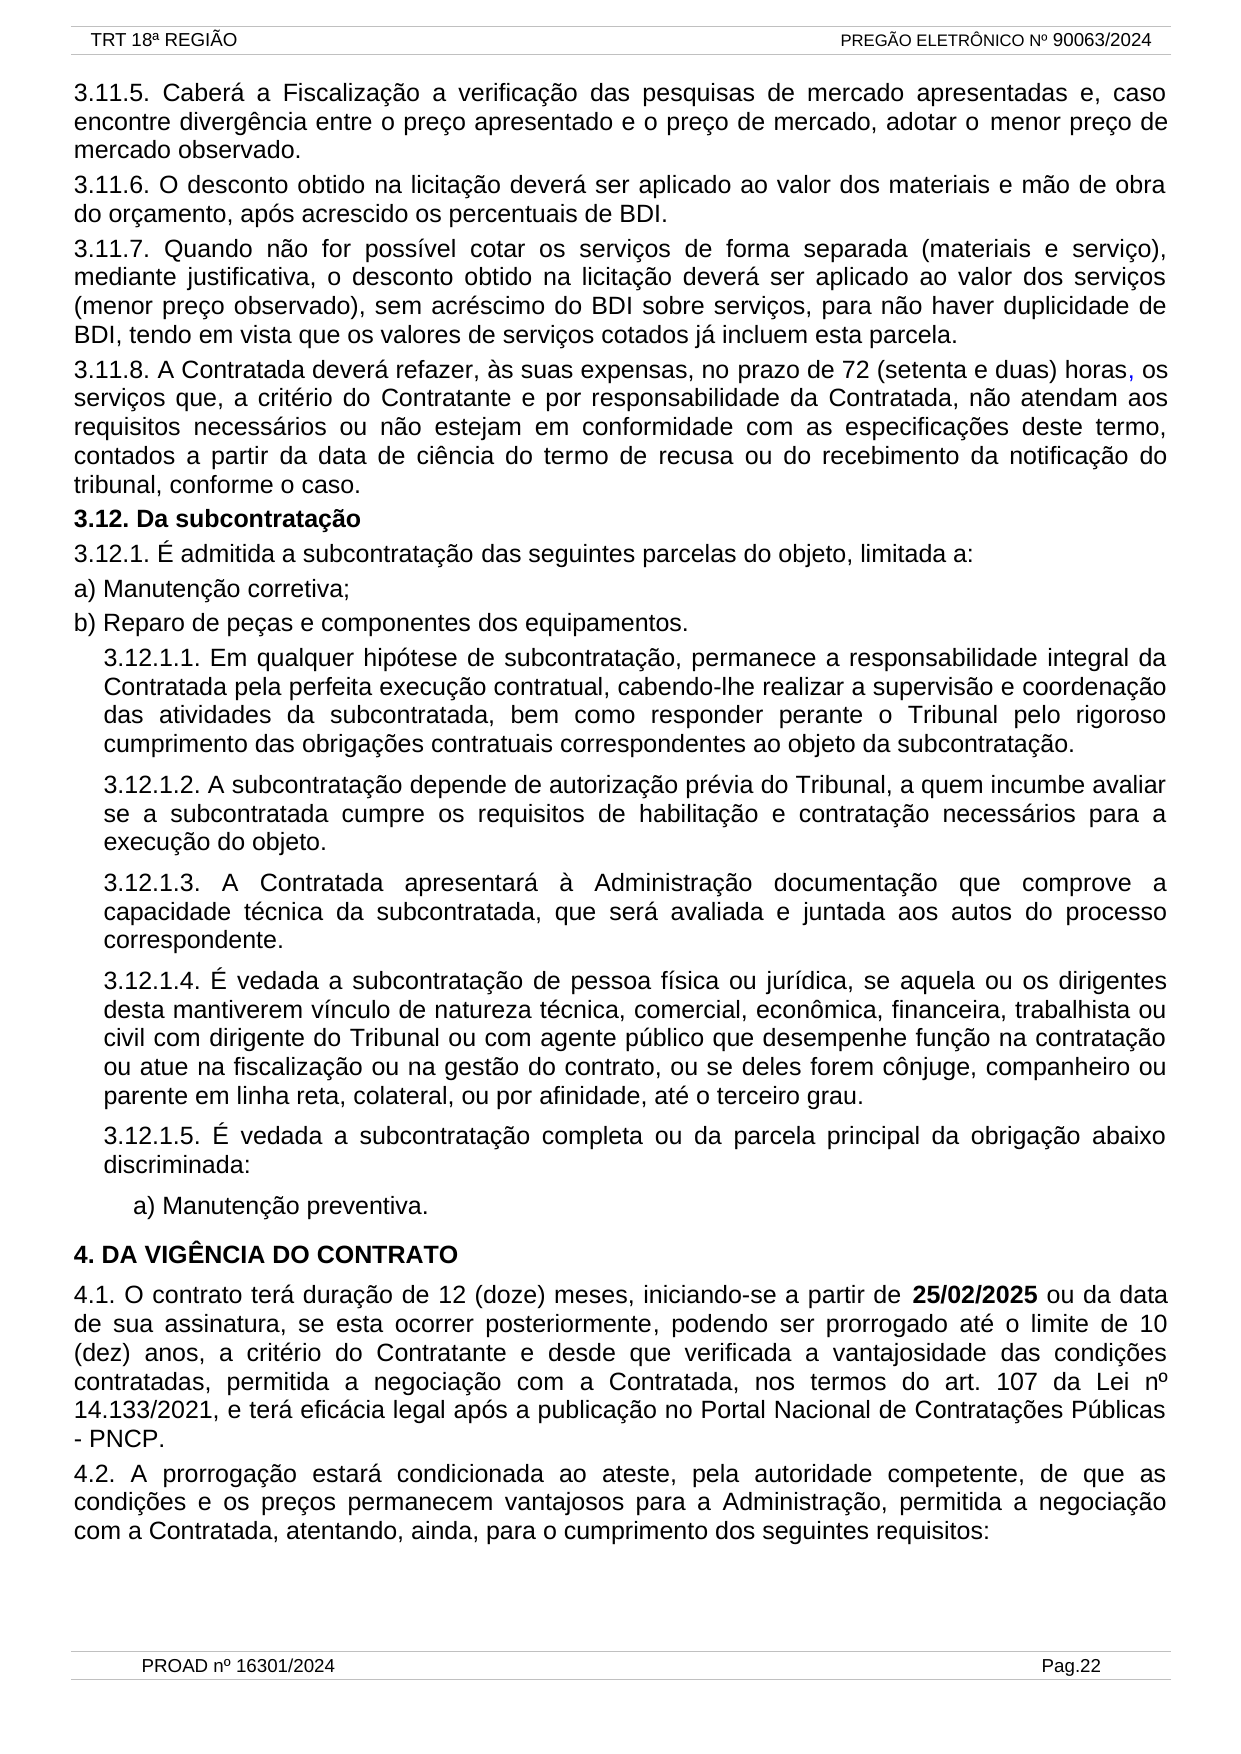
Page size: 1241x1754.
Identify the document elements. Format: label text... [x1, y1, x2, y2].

list 3.12.1.4. É vedada a subcontratação de pessoa física ou jurídica, se aquela ou os dirigentes desta mantiverem vínculo de natureza técnica, comercial, econômica, financeira, trabalhista ou civil com dirigente do Tribunal ou com agente público que desempenhe função na contratação ou atue na fiscalização ou na gestão do contrato, ou se deles forem cônjuge, companheiro ou parente em linha reta, colateral, ou por afinidade, até o terceiro grau. [103, 966, 1168, 1109]
text 3.11.6. O desconto obtido na licitação deverá ser aplicado ao valor dos materiais e mão de obra do orçamento, após acrescido os percentuais de BDI. [74, 170, 1168, 228]
text 3.11.5. Caberá a Fiscalização a verificação das pesquisas de mercado apresentadas e, caso encontre divergência entre o preço apresentado e o preço de mercado, adotar o menor preço de mercado observado. [74, 78, 1168, 164]
text 4.1. O contrato terá duração de 12 (doze) meses, iniciando-se a partir de 25/02/2025 ou da data de sua assinatura, se esta ocorrer posteriormente, podendo ser prorrogado até o limite de 10 (dez) anos, a critério do Contratante e desde que verificada a vantajosidade das condições contratadas, permitida a negociação com a Contratada, nos termos do art. 107 da Lei nº 14.133/2021, e terá eficácia legal após a publicação no Portal Nacional de Contratações Públicas - PNCP. [74, 1280, 1168, 1453]
list 3.12.1.2. A subcontratação depende de autorização prévia do Tribunal, a quem incumbe avaliar se a subcontratada cumpre os requisitos de habilitação e contratação necessários para a execução do objeto. [103, 770, 1168, 856]
list 3.12.1.3. A Contratada apresentará à Administração documentação que comprove a capacidade técnica da subcontratada, que será avaliada e juntada aos autos do processo correspondente. [103, 868, 1168, 954]
text 3.12.1. É admitida a subcontratação das seguintes parcelas do objeto, limitada a: [74, 539, 1168, 568]
text 4.2. A prorrogação estará condicionada ao ateste, pela autoridade competente, de que as condições e os preços permanecem vantajosos para a Administração, permitida a negociação com a Contratada, atentando, ainda, para o cumprimento dos seguintes requisitos: [74, 1459, 1168, 1545]
text a) Manutenção corretiva; [74, 574, 1168, 602]
text 4. DA VIGÊNCIA DO CONTRATO [74, 1240, 1168, 1268]
text 3.12. Da subcontratação [74, 504, 1168, 533]
text b) Reparo de peças e componentes dos equipamentos. [74, 608, 1168, 637]
list 3.12.1.5. É vedada a subcontratação completa ou da parcela principal da obrigação abaixo discriminada: [103, 1121, 1168, 1179]
list a) Manutenção preventiva. [133, 1191, 1168, 1219]
list 3.12.1.1. Em qualquer hipótese de subcontratação, permanece a responsabilidade integral da Contratada pela perfeita execução contratual, cabendo-lhe realizar a supervisão e coordenação das atividades da subcontratada, bem como responder perante o Tribunal pelo rigoroso cumprimento das obrigações contratuais correspondentes ao objeto da subcontratação. [103, 643, 1168, 758]
text 3.11.7. Quando não for possível cotar os serviços de forma separada (materiais e serviço), mediante justificativa, o desconto obtido na licitação deverá ser aplicado ao valor dos serviços (menor preço observado), sem acréscimo do BDI sobre serviços, para não haver duplicidade de BDI, tendo em vista que os valores de serviços cotados já incluem esta parcela. [74, 234, 1168, 349]
text 3.11.8. A Contratada deverá refazer, às suas expensas, no prazo de 72 (setenta e duas) horas, os serviços que, a critério do Contratante e por responsabilidade da Contratada, não atendam aos requisitos necessários ou não estejam em conformidade com as especificações deste termo, contados a partir da data de ciência do termo de recusa ou do recebimento da notificação do tribunal, conforme o caso. [74, 354, 1168, 498]
